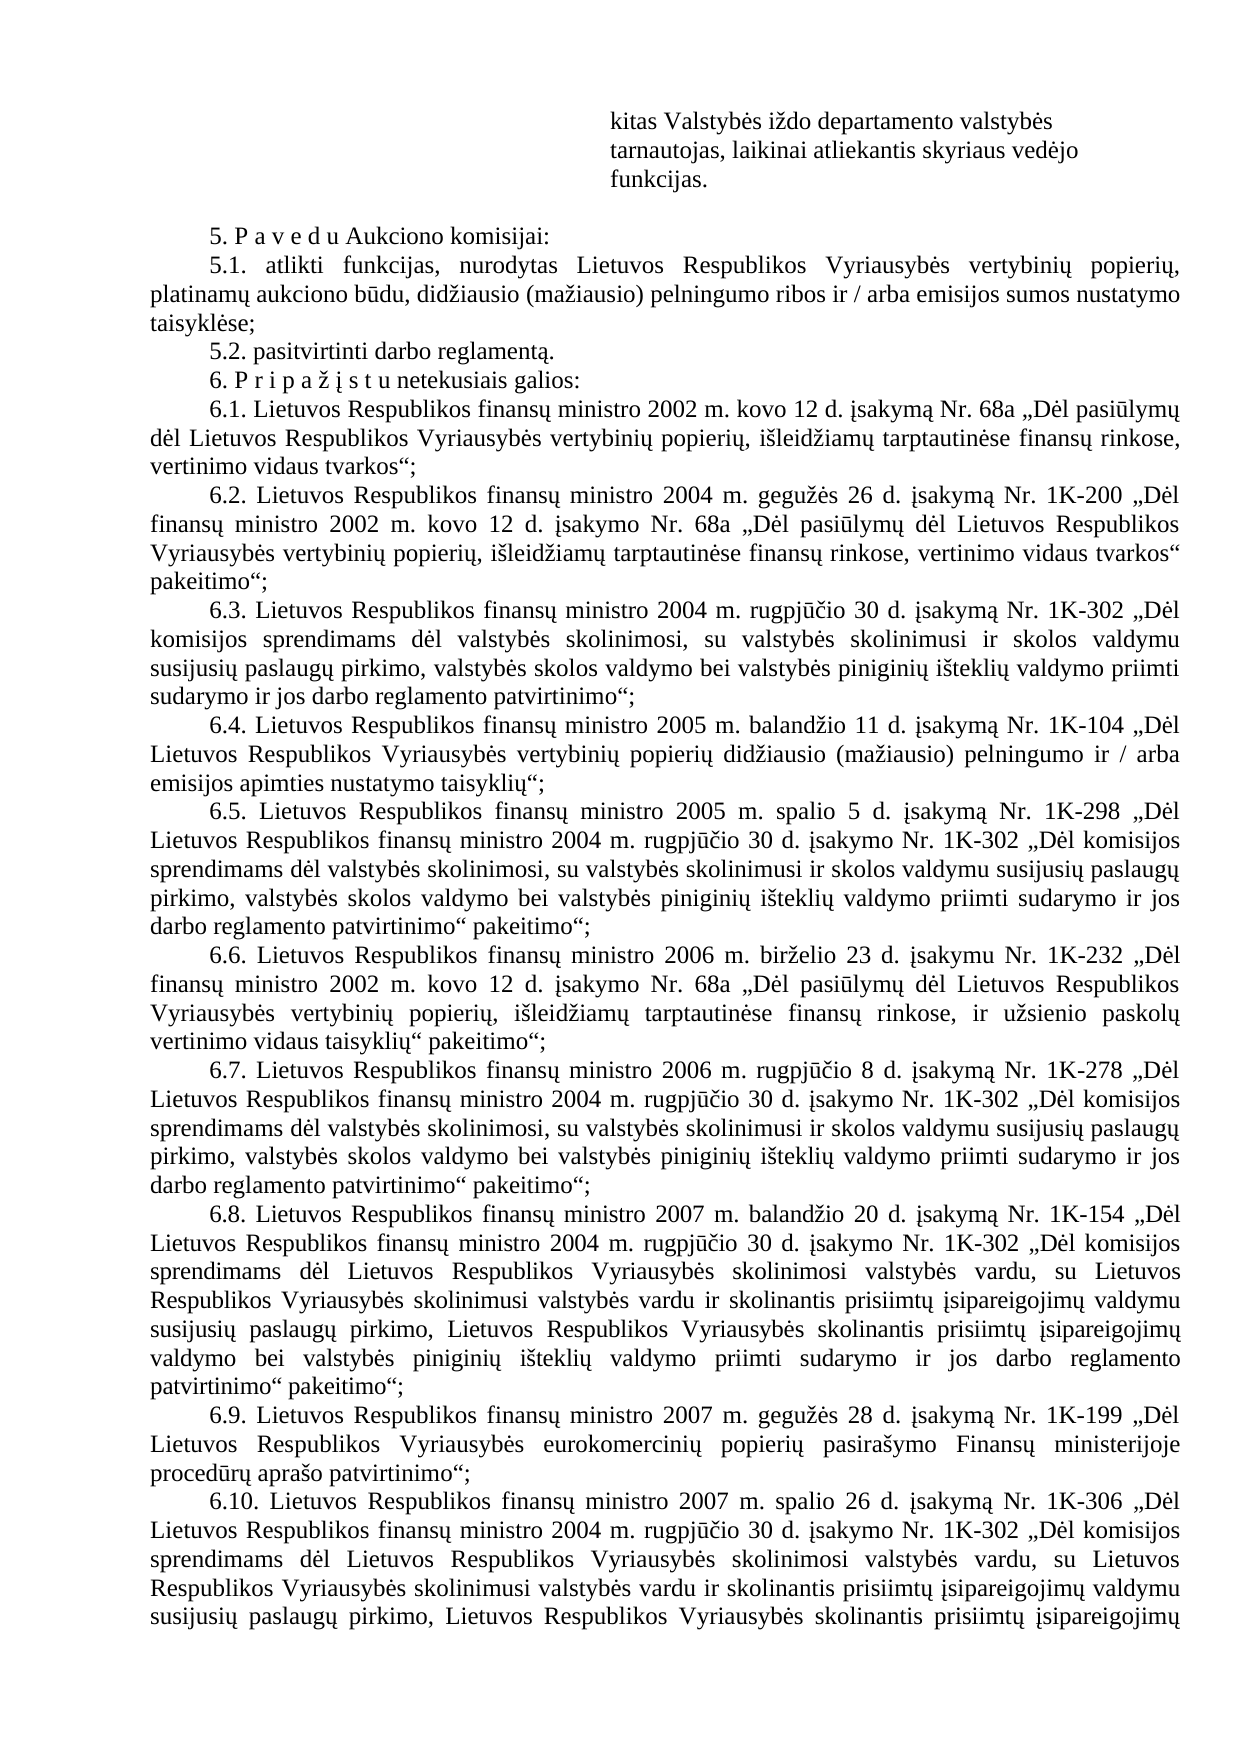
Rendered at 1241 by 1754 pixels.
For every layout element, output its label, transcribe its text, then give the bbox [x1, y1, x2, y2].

table_cell [150, 106, 599, 193]
text 5.1. atlikti funkcijas, nurodytas Lietuvos Respublikos Vyriausybės vertybinių popierių, platinamų aukciono būdu, didžiausio (mažiausio) pelningumo ribos ir / arba emisijos sumos nustatymo taisyklėse; [150, 250, 1181, 336]
text 5.2. pasitvirtinti darbo reglamentą. [150, 336, 1181, 365]
table_cell kitas Valstybės iždo departamento valstybės tarnautojas, laikinai atliekantis skyriaus vedėjo funkcijas. [599, 106, 1095, 193]
text 6.10. Lietuvos Respublikos finansų ministro 2007 m. spalio 26 d. įsakymą Nr. 1K-306 „Dėl Lietuvos Respublikos finansų ministro 2004 m. rugpjūčio 30 d. įsakymo Nr. 1K-302 „Dėl komisijos sprendimams dėl Lietuvos Respublikos Vyriausybės skolinimosi valstybės vardu, su Lietuvos Respublikos Vyriausybės skolinimusi valstybės vardu ir skolinantis prisiimtų įsipareigojimų valdymu susijusių paslaugų pirkimo, Lietuvos Respublikos Vyriausybės skolinantis prisiimtų įsipareigojimų [150, 1486, 1181, 1630]
text 6.6. Lietuvos Respublikos finansų ministro 2006 m. birželio 23 d. įsakymu Nr. 1K-232 „Dėl finansų ministro 2002 m. kovo 12 d. įsakymo Nr. 68a „Dėl pasiūlymų dėl Lietuvos Respublikos Vyriausybės vertybinių popierių, išleidžiamų tarptautinėse finansų rinkose, ir užsienio paskolų vertinimo vidaus taisyklių“ pakeitimo“; [150, 940, 1181, 1055]
text 6.8. Lietuvos Respublikos finansų ministro 2007 m. balandžio 20 d. įsakymą Nr. 1K-154 „Dėl Lietuvos Respublikos finansų ministro 2004 m. rugpjūčio 30 d. įsakymo Nr. 1K-302 „Dėl komisijos sprendimams dėl Lietuvos Respublikos Vyriausybės skolinimosi valstybės vardu, su Lietuvos Respublikos Vyriausybės skolinimusi valstybės vardu ir skolinantis prisiimtų įsipareigojimų valdymu susijusių paslaugų pirkimo, Lietuvos Respublikos Vyriausybės skolinantis prisiimtų įsipareigojimų valdymo bei valstybės piniginių išteklių valdymo priimti sudarymo ir jos darbo reglamento patvirtinimo“ pakeitimo“; [150, 1199, 1181, 1400]
text 6.1. Lietuvos Respublikos finansų ministro 2002 m. kovo 12 d. įsakymą Nr. 68a „Dėl pasiūlymų dėl Lietuvos Respublikos Vyriausybės vertybinių popierių, išleidžiamų tarptautinėse finansų rinkose, vertinimo vidaus tvarkos“; [150, 394, 1181, 480]
text 6.5. Lietuvos Respublikos finansų ministro 2005 m. spalio 5 d. įsakymą Nr. 1K-298 „Dėl Lietuvos Respublikos finansų ministro 2004 m. rugpjūčio 30 d. įsakymo Nr. 1K-302 „Dėl komisijos sprendimams dėl valstybės skolinimosi, su valstybės skolinimusi ir skolos valdymu susijusių paslaugų pirkimo, valstybės skolos valdymo bei valstybės piniginių išteklių valdymo priimti sudarymo ir jos darbo reglamento patvirtinimo“ pakeitimo“; [150, 796, 1181, 940]
text 6.7. Lietuvos Respublikos finansų ministro 2006 m. rugpjūčio 8 d. įsakymą Nr. 1K-278 „Dėl Lietuvos Respublikos finansų ministro 2004 m. rugpjūčio 30 d. įsakymo Nr. 1K-302 „Dėl komisijos sprendimams dėl valstybės skolinimosi, su valstybės skolinimusi ir skolos valdymu susijusių paslaugų pirkimo, valstybės skolos valdymo bei valstybės piniginių išteklių valdymo priimti sudarymo ir jos darbo reglamento patvirtinimo“ pakeitimo“; [150, 1055, 1181, 1199]
text 6.9. Lietuvos Respublikos finansų ministro 2007 m. gegužės 28 d. įsakymą Nr. 1K-199 „Dėl Lietuvos Respublikos Vyriausybės eurokomercinių popierių pasirašymo Finansų ministerijoje procedūrų aprašo patvirtinimo“; [150, 1400, 1181, 1486]
text 6.3. Lietuvos Respublikos finansų ministro 2004 m. rugpjūčio 30 d. įsakymą Nr. 1K-302 „Dėl komisijos sprendimams dėl valstybės skolinimosi, su valstybės skolinimusi ir skolos valdymu susijusių paslaugų pirkimo, valstybės skolos valdymo bei valstybės piniginių išteklių valdymo priimti sudarymo ir jos darbo reglamento patvirtinimo“; [150, 595, 1181, 710]
text 6.2. Lietuvos Respublikos finansų ministro 2004 m. gegužės 26 d. įsakymą Nr. 1K-200 „Dėl finansų ministro 2002 m. kovo 12 d. įsakymo Nr. 68a „Dėl pasiūlymų dėl Lietuvos Respublikos Vyriausybės vertybinių popierių, išleidžiamų tarptautinėse finansų rinkose, vertinimo vidaus tvarkos“ pakeitimo“; [150, 480, 1181, 595]
text 5. P a v e d u Aukciono komisijai: [150, 221, 1181, 250]
text 6.4. Lietuvos Respublikos finansų ministro 2005 m. balandžio 11 d. įsakymą Nr. 1K-104 „Dėl Lietuvos Respublikos Vyriausybės vertybinių popierių didžiausio (mažiausio) pelningumo ir / arba emisijos apimties nustatymo taisyklių“; [150, 710, 1181, 796]
text 6. P r i p a ž į s t u netekusiais galios: [150, 365, 1181, 394]
